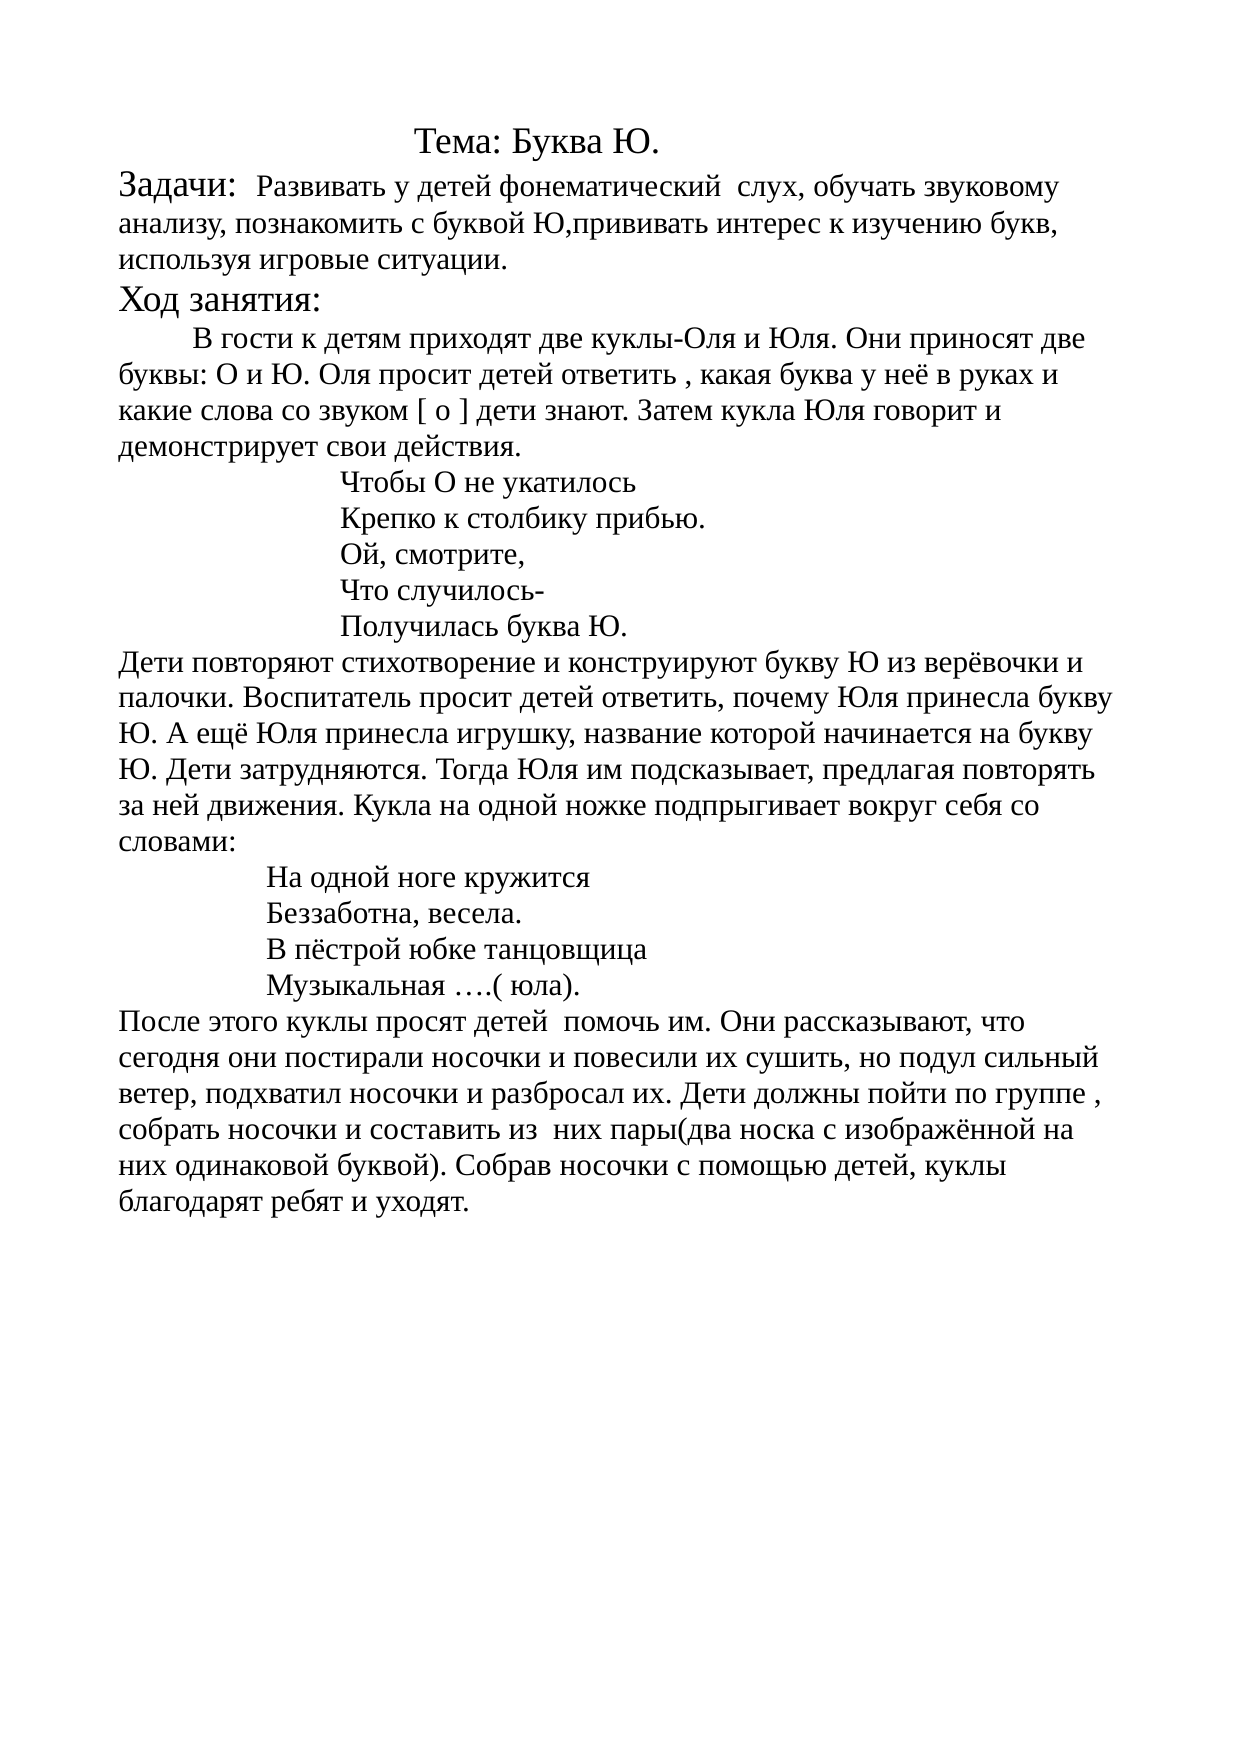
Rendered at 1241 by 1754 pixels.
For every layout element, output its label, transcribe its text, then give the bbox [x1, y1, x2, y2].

text После этого куклы просят детей помочь им. Они рассказывают, что сегодня они постирали носочки и повесили их сушить, но подул сильный ветер, подхватил носочки и разбросал их. Дети должны пойти по группе , собрать носочки и составить из них пары(два носка с изображённой на них одинаковой буквой). Собрав носочки с помощью детей, куклы благодарят ребят и уходят. [118, 1002, 1122, 1218]
text Крепко к столбику прибью. [118, 499, 1122, 535]
text Что случилось- [118, 571, 1122, 607]
text Беззаботна, весела. [118, 894, 1122, 930]
text На одной ноге кружится [118, 858, 1122, 894]
text В гости к детям приходят две куклы-Оля и Юля. Они приносят две буквы: О и Ю. Оля просит детей ответить , какая буква у неё в руках и какие слова со звуком [ o ] дети знают. Затем кукла Юля говорит и демонстрирует свои действия. [118, 319, 1122, 463]
text Чтобы О не укатилось [118, 463, 1122, 499]
text Получилась буква Ю. [118, 607, 1122, 643]
text Задачи: Развивать у детей фонематический слух, обучать звуковому анализу, познакомить с буквой Ю,прививать интерес к изучению букв, [118, 161, 1122, 240]
text Тема: Буква Ю. [118, 118, 1122, 161]
text используя игровые ситуации. [118, 240, 1122, 276]
text Ой, смотрите, [118, 535, 1122, 571]
text палочки. Воспитатель просит детей ответить, почему Юля принесла букву Ю. А ещё Юля принесла игрушку, название которой начинается на букву Ю. Дети затрудняются. Тогда Юля им подсказывает, предлагая повторять за ней движения. Кукла на одной ножке подпрыгивает вокруг себя со словами: [118, 679, 1122, 858]
text Ход занятия: [118, 276, 1122, 319]
text Музыкальная ….( юла). [118, 966, 1122, 1002]
text В пёстрой юбке танцовщица [118, 930, 1122, 966]
text Дети повторяют стихотворение и конструируют букву Ю из верёвочки и [118, 643, 1122, 679]
